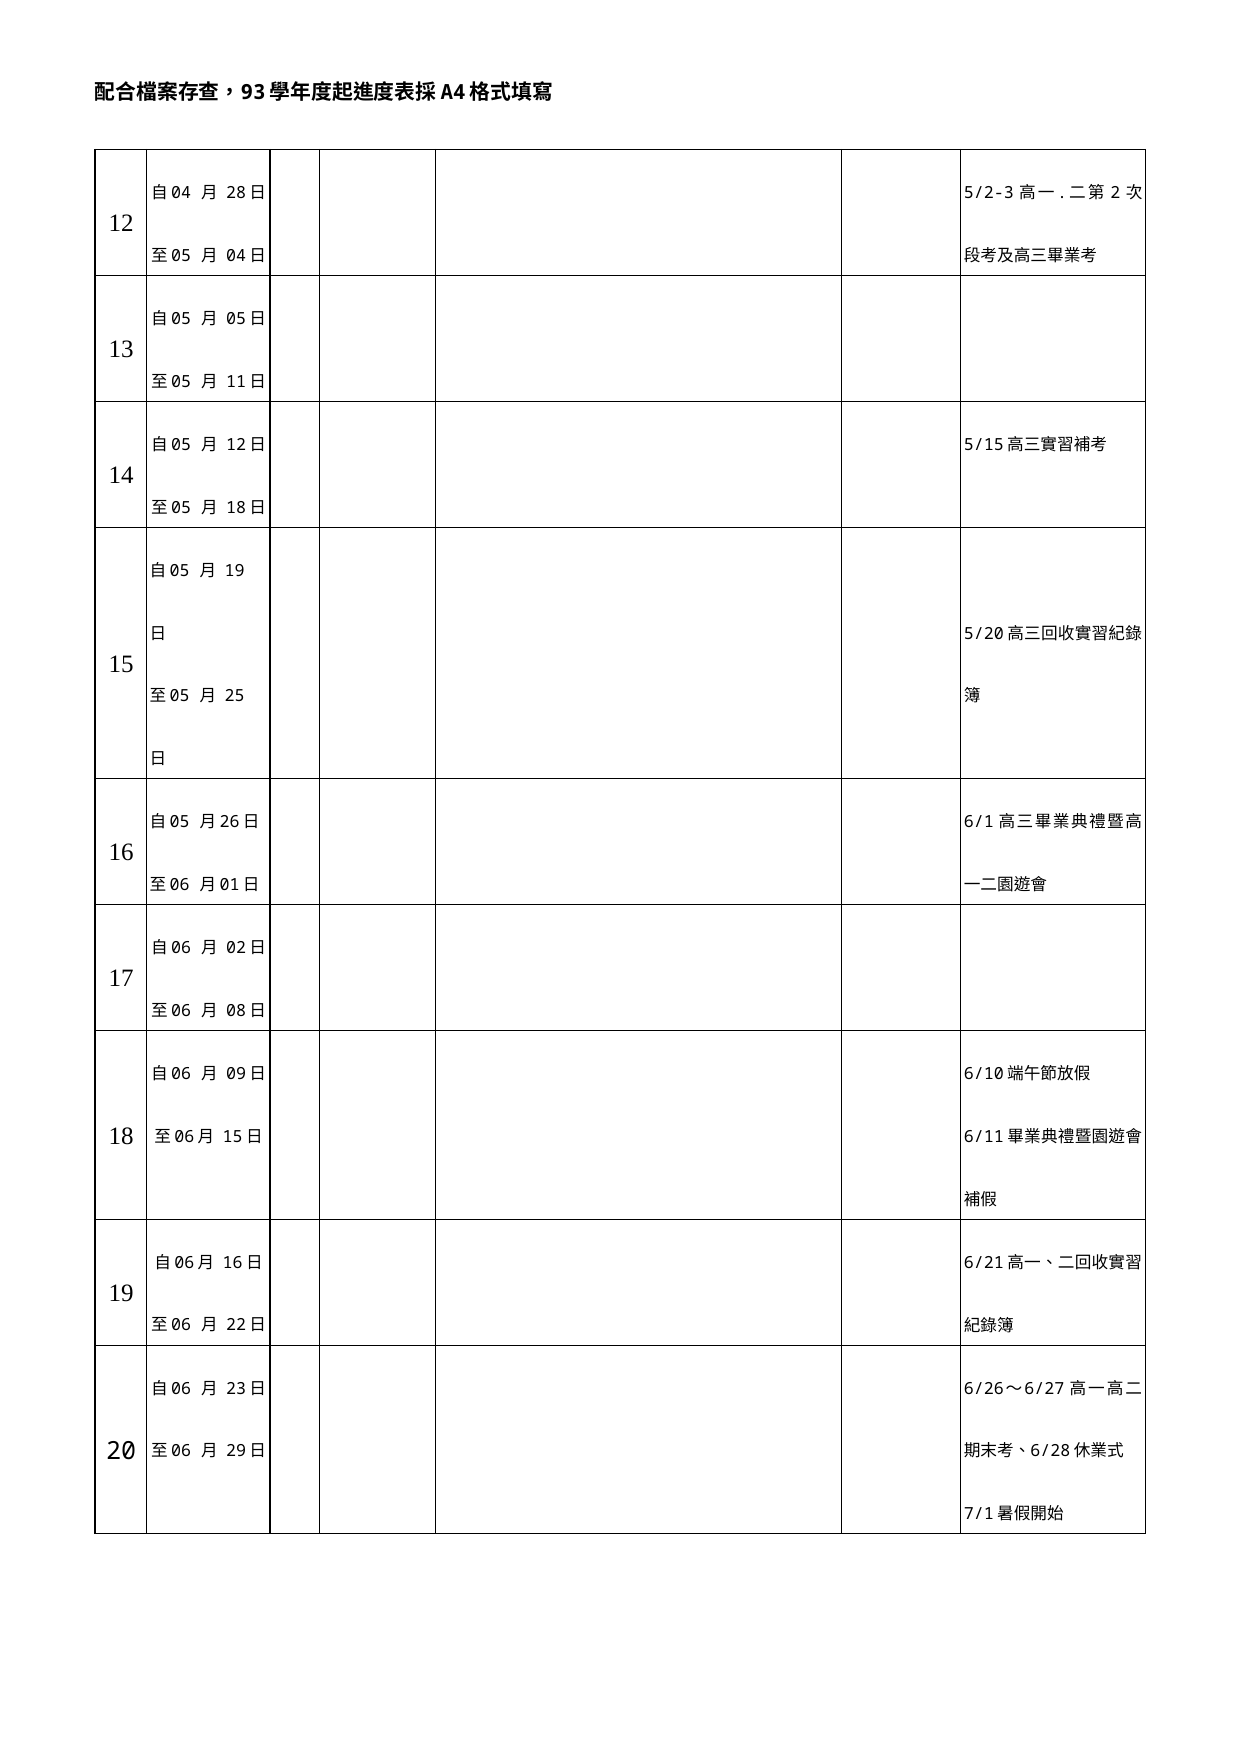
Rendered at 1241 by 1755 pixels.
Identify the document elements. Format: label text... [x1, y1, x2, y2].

table_cell 6/26〜6/27高一高二期末考、6/28休業式 7/1暑假開始 [961, 1346, 1145, 1533]
table_cell 自05 月 12日 至05 月 18日 [147, 402, 269, 527]
table_cell [436, 905, 841, 1030]
table_cell 自06 月 02日 至06 月 08日 [147, 905, 269, 1030]
table_cell 自06 月 09日 至06月 15日 [147, 1031, 269, 1218]
table_cell 15 [96, 528, 146, 778]
table_cell [271, 1031, 319, 1218]
table_cell 6/10端午節放假 6/11畢業典禮暨園遊會補假 [961, 1031, 1145, 1218]
table_cell [320, 1346, 435, 1533]
table_cell 19 [96, 1220, 146, 1344]
table_cell [842, 402, 960, 527]
table_cell 自06月 16日 至06 月 22日 [147, 1220, 269, 1344]
table_cell 自05 月 19 日 至05 月 25 日 [147, 528, 269, 778]
table_cell [320, 779, 435, 904]
table_cell 5/15高三實習補考 [961, 402, 1145, 527]
table_cell [842, 150, 960, 275]
table_cell [271, 276, 319, 401]
table_cell [436, 402, 841, 527]
table_cell [842, 1220, 960, 1344]
table_cell [436, 779, 841, 904]
table_cell 16 [96, 779, 146, 904]
table_cell [271, 1220, 319, 1344]
table_cell 17 [96, 905, 146, 1030]
table_cell [436, 1346, 841, 1533]
table_cell 6/1高三畢業典禮暨高一二園遊會 [961, 779, 1145, 904]
table_cell [842, 276, 960, 401]
table_cell [320, 1031, 435, 1218]
table_cell [436, 528, 841, 778]
table_cell 自05 月 05日 至05 月 11日 [147, 276, 269, 401]
table_cell 5/20高三回收實習紀錄簿 [961, 528, 1145, 778]
table_cell [436, 150, 841, 275]
table_cell [271, 1346, 319, 1533]
table_cell [842, 1346, 960, 1533]
table_cell 6/21高一、二回收實習紀錄簿 [961, 1220, 1145, 1344]
table_cell [842, 1031, 960, 1218]
table_cell [271, 150, 319, 275]
table_cell [436, 1220, 841, 1344]
table_cell 18 [96, 1031, 146, 1218]
table_cell 14 [96, 402, 146, 527]
table_cell [961, 276, 1145, 401]
table_cell 自06 月 23日 至06 月 29日 [147, 1346, 269, 1533]
table_cell [842, 528, 960, 778]
table_cell 自05 月26日 至06 月01日 [147, 779, 269, 904]
table_cell [320, 150, 435, 275]
table_cell [320, 528, 435, 778]
table_cell 20 [96, 1346, 146, 1533]
table_cell [320, 402, 435, 527]
table_cell [436, 276, 841, 401]
table_cell [271, 528, 319, 778]
table_cell [961, 905, 1145, 1030]
table_cell [271, 779, 319, 904]
table_cell 自04 月 28日 至05 月 04日 [147, 150, 269, 275]
table_cell [436, 1031, 841, 1218]
table_cell [842, 905, 960, 1030]
table_cell 5/2-3高一.二第2次段考及高三畢業考 [961, 150, 1145, 275]
table_cell 12 [96, 150, 146, 275]
table_cell [271, 905, 319, 1030]
table_cell [320, 276, 435, 401]
table_cell [320, 905, 435, 1030]
table_cell [842, 779, 960, 904]
table_cell 13 [96, 276, 146, 401]
table_cell [271, 402, 319, 527]
table_cell [320, 1220, 435, 1344]
